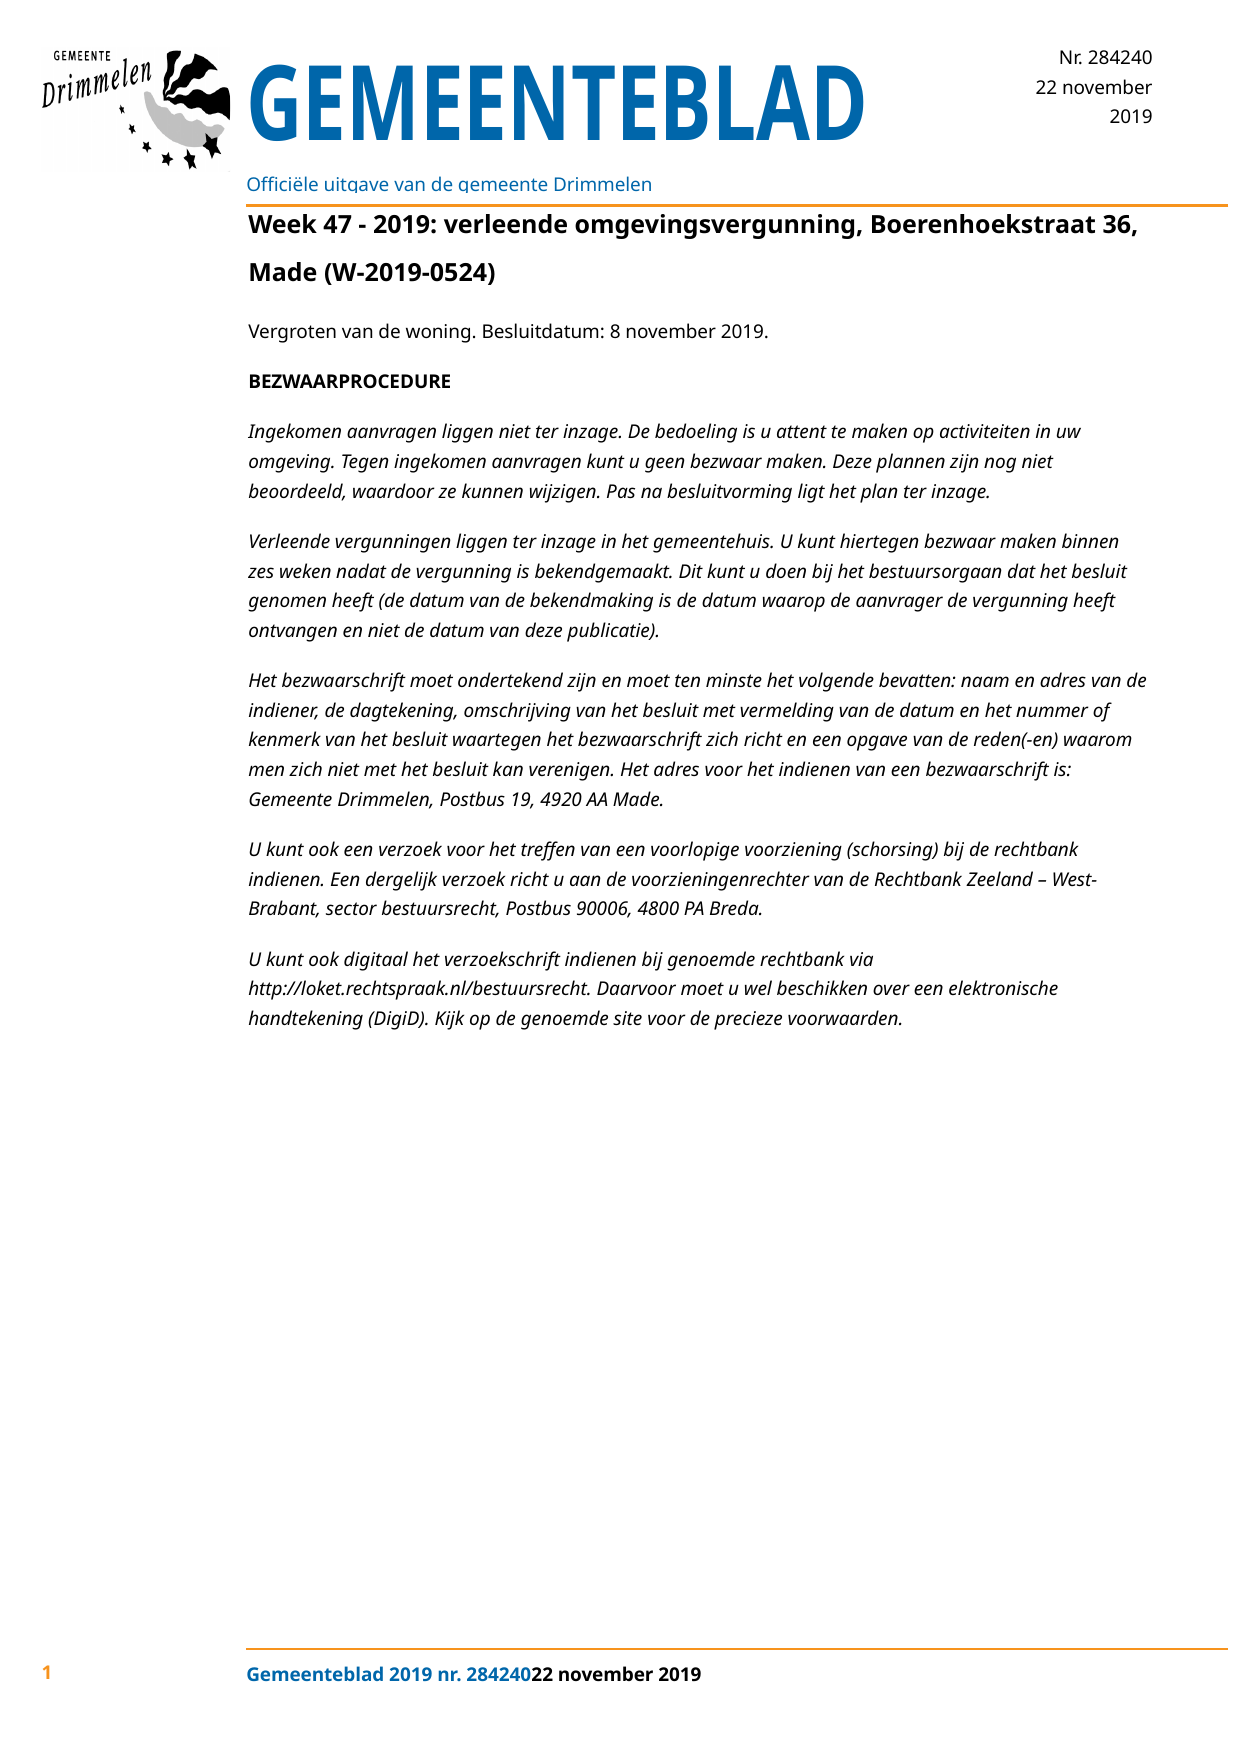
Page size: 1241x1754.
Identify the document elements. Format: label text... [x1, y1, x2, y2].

text U kunt ook digitaal het verzoekschrift indienen bij genoemde rechtbank via http://loket.rechtspraak.nl/bestuursrecht. Daarvoor moet u wel beschikken over een elektronische handtekening (DigiD). Kijk op de genoemde site voor de precieze voorwaarden. [248, 946, 1152, 1031]
text Verleende vergunningen liggen ter inzage in het gemeentehuis. U kunt hiertegen bezwaar maken binnen zes weken nadat de vergunning is bekendgemaakt. Dit kunt u doen bij het bestuursorgaan dat het besluit genomen heeft (de datum van de bekendmaking is de datum waarop de aanvrager de vergunning heeft ontvangen en niet de datum van deze publicatie). [248, 528, 1152, 643]
text BEZWAARPROCEDURE [248, 368, 1152, 394]
picture [41, 47, 231, 172]
text Vergroten van de woning. Besluitdatum: 8 november 2019. [248, 318, 1152, 344]
text Ingekomen aanvragen liggen niet ter inzage. De bedoeling is u attent te maken op activiteiten in uw omgeving. Tegen ingekomen aanvragen kunt u geen bezwaar maken. Deze plannen zijn nog niet beoordeeld, waardoor ze kunnen wijzigen. Pas na besluitvorming ligt het plan ter inzage. [248, 419, 1152, 504]
text U kunt ook een verzoek voor het treffen van een voorlopige voorziening (schorsing) bij de rechtbank indienen. Een dergelijk verzoek richt u aan de voorzieningenrechter van de Rechtbank Zeeland – West-Brabant, sector bestuursrecht, Postbus 90006, 4800 PA Breda. [248, 836, 1152, 921]
text Week 47 - 2019: verleende omgevingsvergunning, Boerenhoekstraat 36, Made (W-2019-0524) [248, 207, 1152, 288]
text Het bezwaarschrift moet ondertekend zijn en moet ten minste het volgende bevatten: naam en adres van de indiener, de dagtekening, omschrijving van het besluit met vermelding van de datum en het nummer of kenmerk van het besluit waartegen het bezwaarschrift zich richt en een opgave van de reden(-en) waarom men zich niet met het besluit kan verenigen. Het adres voor het indienen van een bezwaarschrift is: Gemeente Drimmelen, Postbus 19, 4920 AA Made. [248, 667, 1152, 812]
